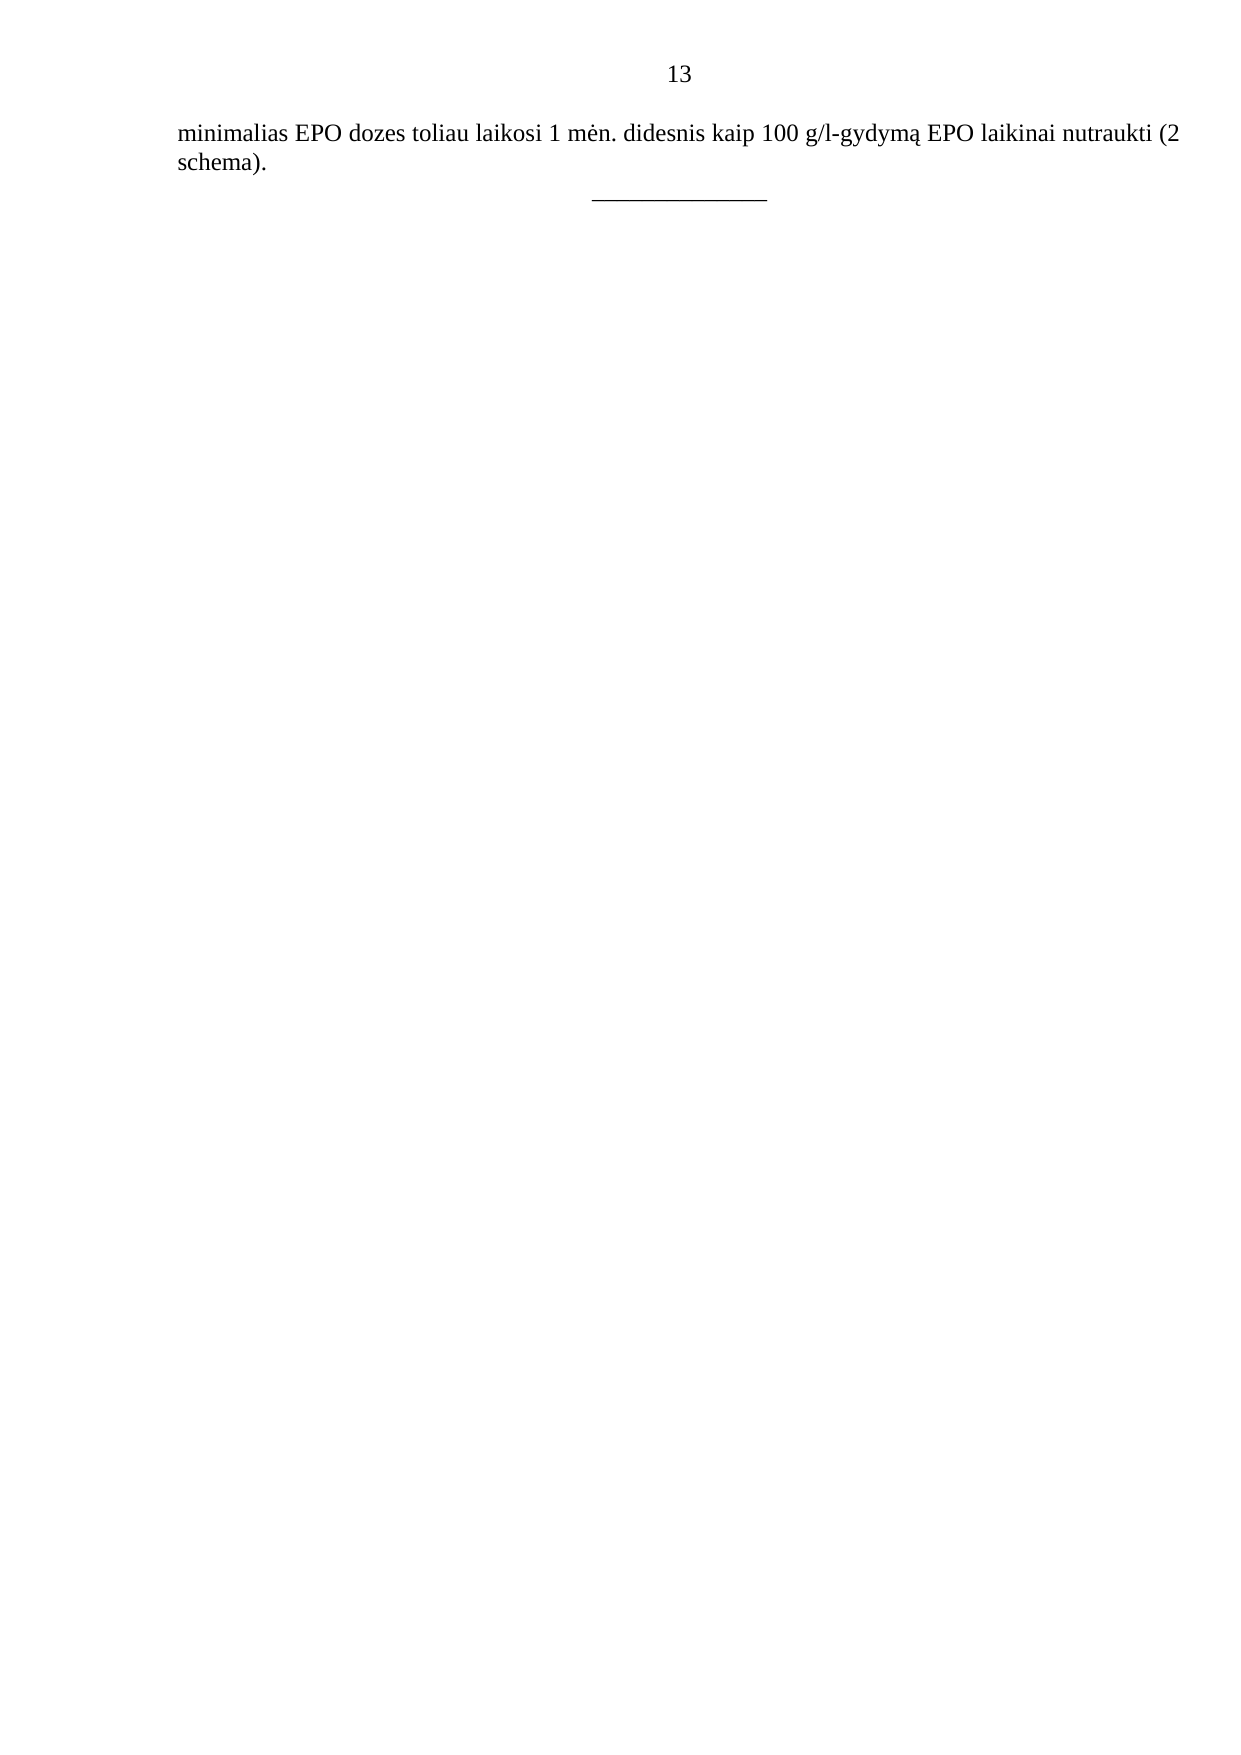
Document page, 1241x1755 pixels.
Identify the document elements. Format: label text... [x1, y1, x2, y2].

text ______________ [177, 176, 1181, 204]
text minimalias EPO dozes toliau laikosi 1 mėn. didesnis kaip 100 g/l-gydymą EPO laikinai nutraukti (2 schema). [177, 118, 1181, 176]
